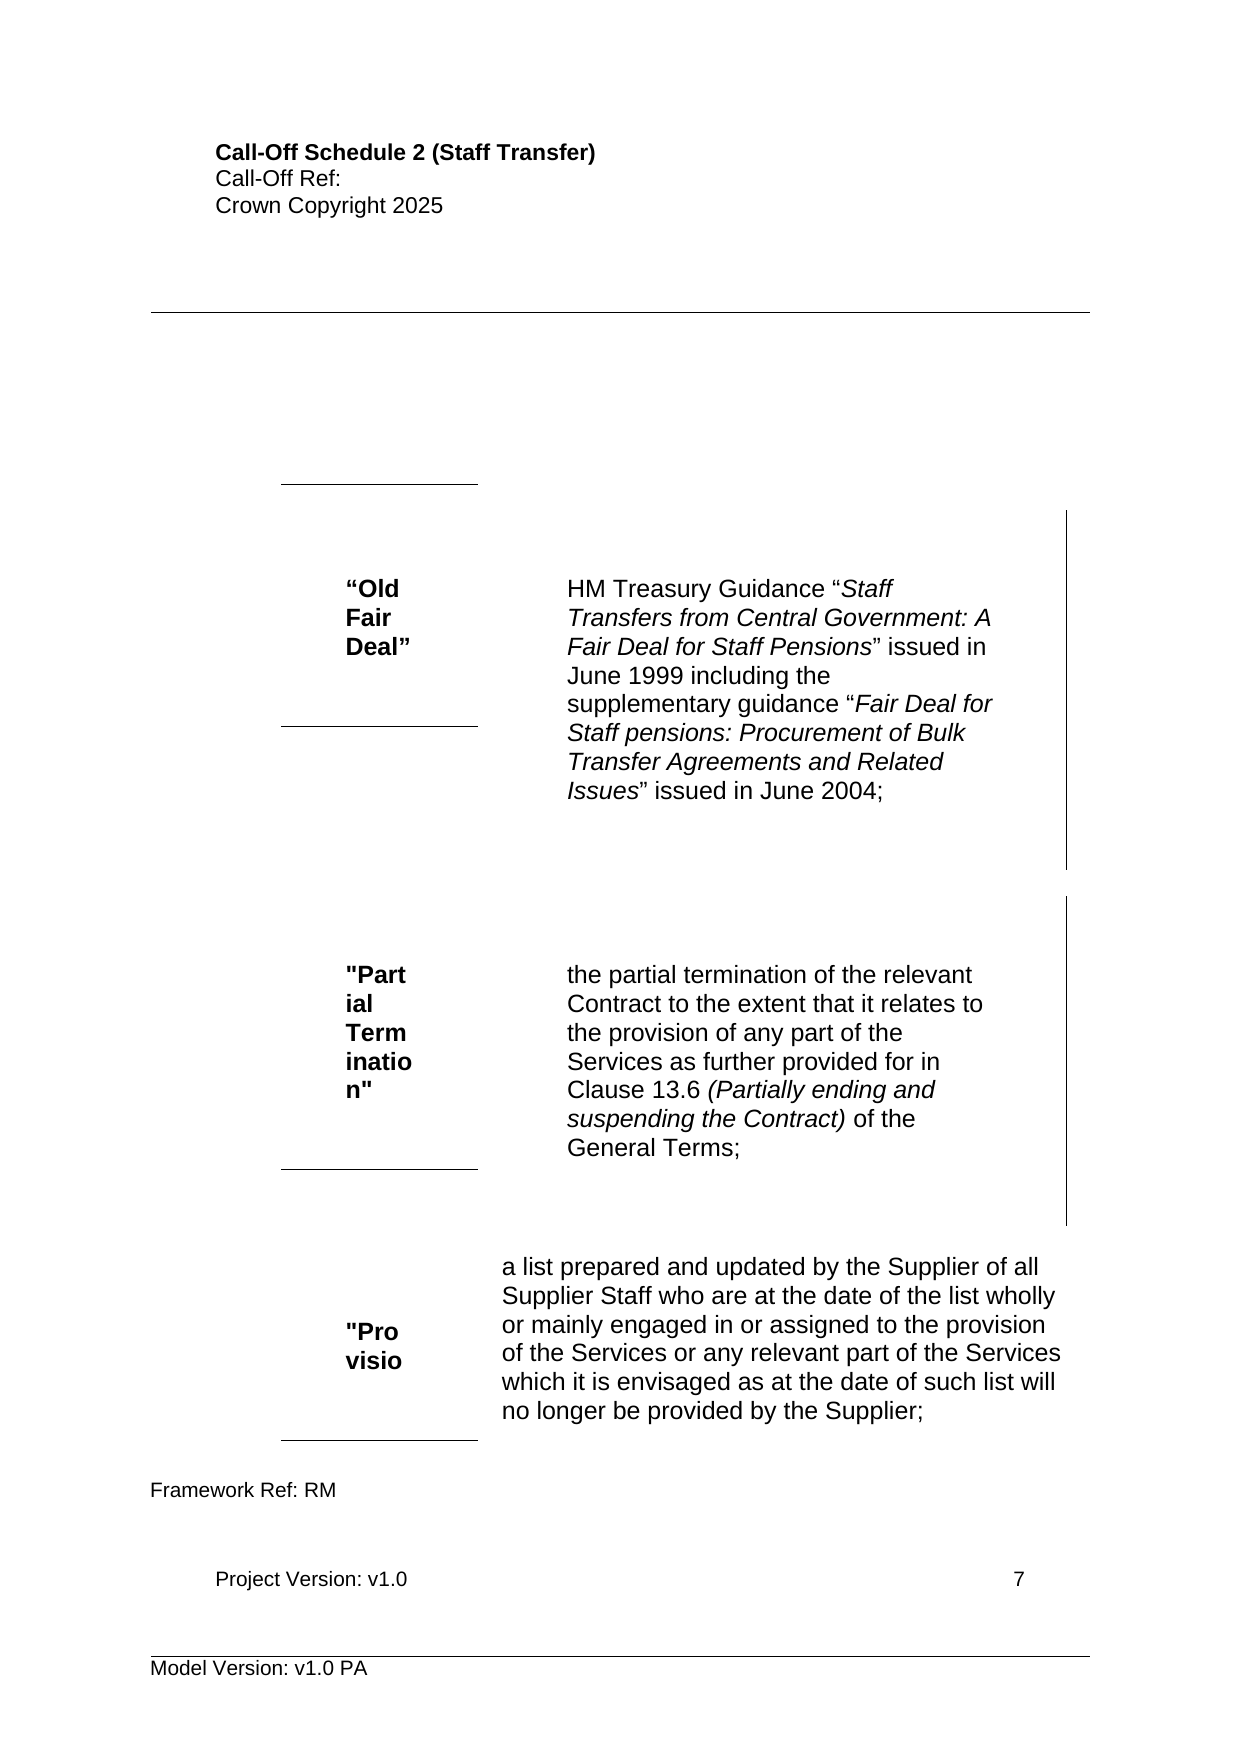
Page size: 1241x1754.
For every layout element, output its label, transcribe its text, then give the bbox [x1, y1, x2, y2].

table_cell a list prepared and updated by the Supplier of all Supplier Staff who are at the date of the list wholly or mainly engaged in or assigned to the provision of the Services or any relevant part of the Services which it is envisaged as at the date of such list will no longer be provided by the Supplier; [490, 1240, 1078, 1440]
table_cell the partial termination of the relevant Contract to the extent that it relates to the provision of any part of the Services as further provided for in Clause 13.6 (Partially ending and suspending the Contract) of the General Terms; [490, 883, 1078, 1239]
table_cell HM Treasury Guidance “Staff Transfers from Central Government: A Fair Deal for Staff Pensions” issued in June 1999 including the supplementary guidance “Fair Deal for Staff pensions: Procurement of Bulk Transfer Agreements and Related Issues” issued in June 2004; [490, 497, 1078, 883]
table_cell “Old Fair Deal” [194, 497, 490, 883]
table_cell "Partial Termination" [194, 883, 490, 1239]
table_cell [490, 313, 1078, 497]
table_cell "Provisio [194, 1240, 490, 1440]
table_cell [194, 313, 490, 497]
